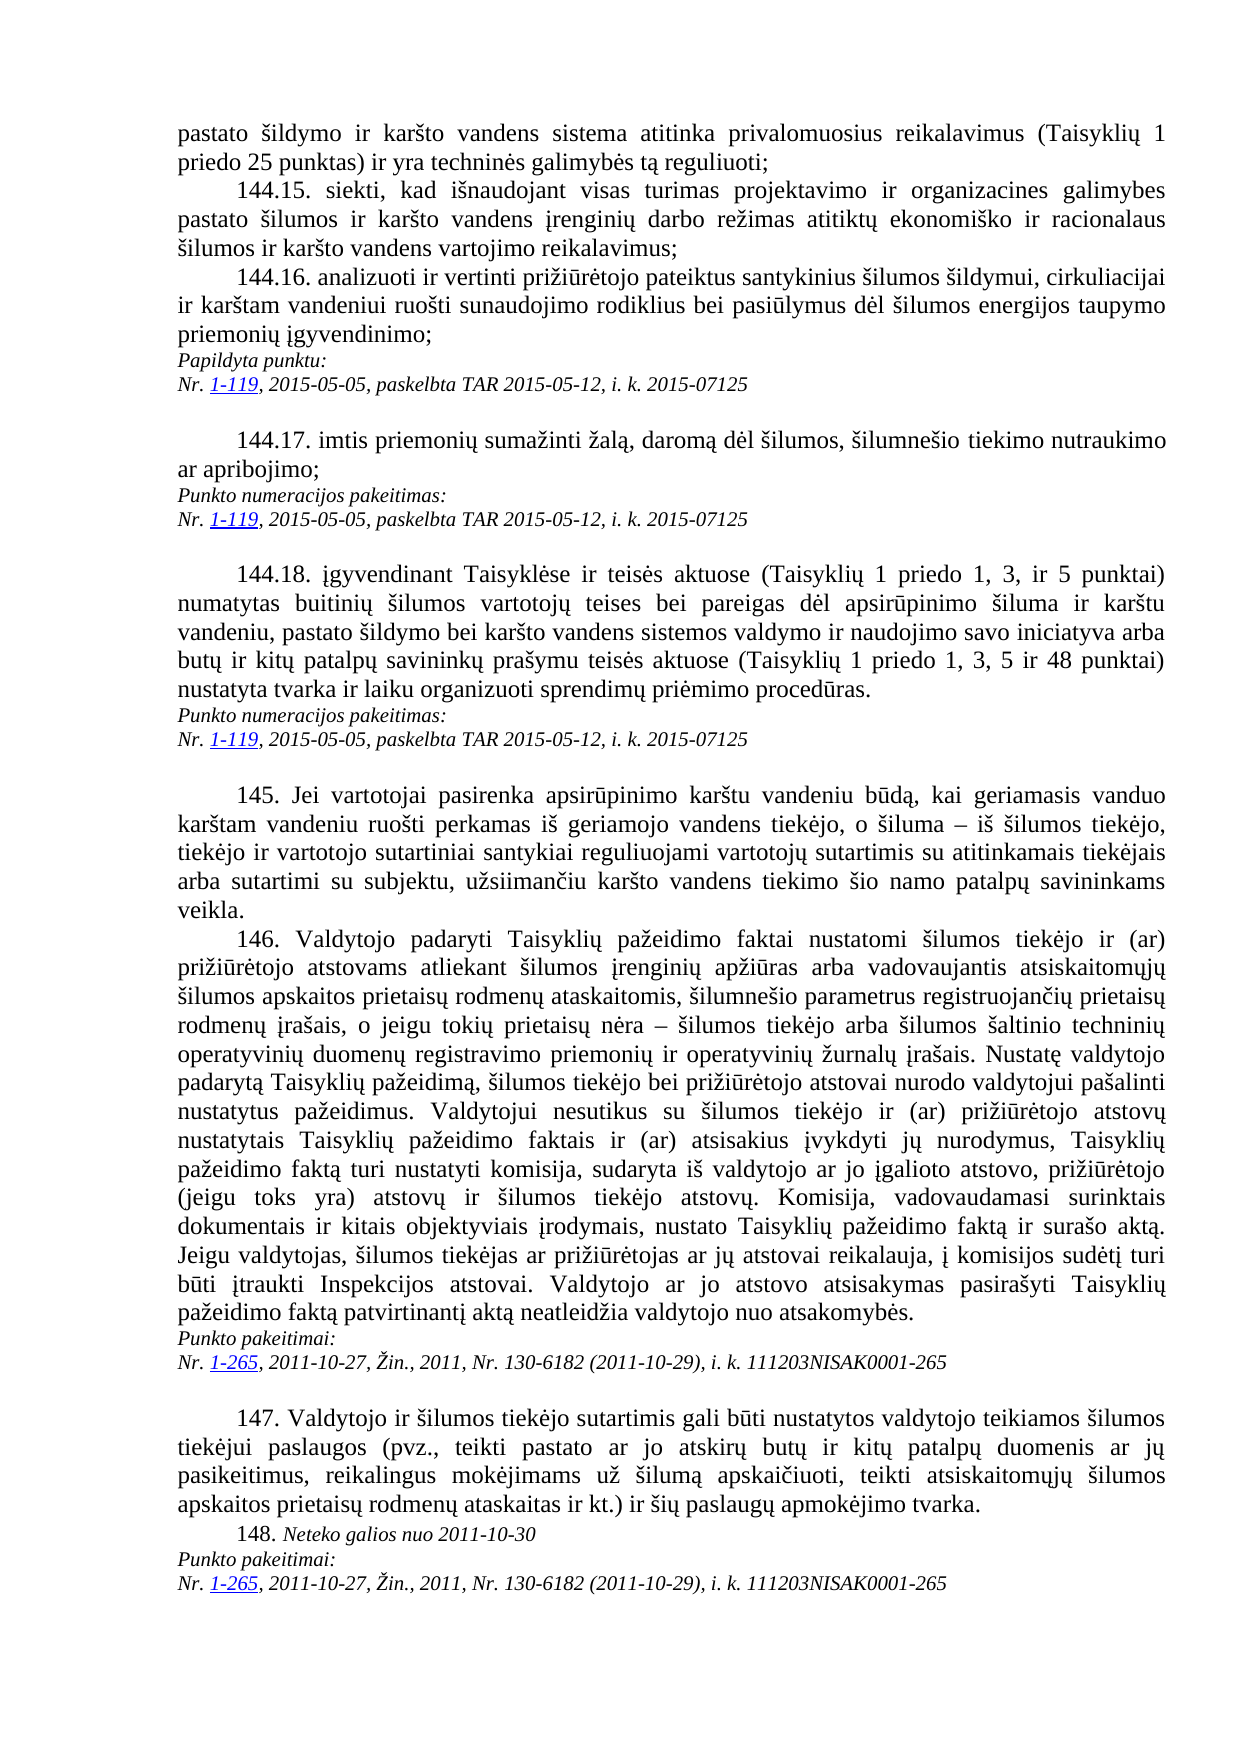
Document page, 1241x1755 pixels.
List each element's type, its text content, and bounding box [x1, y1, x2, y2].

text Nr. 1-119, 2015-05-05, paskelbta TAR 2015-05-12, i. k. 2015-07125 [177, 372, 1166, 396]
text Nr. 1-265, 2011-10-27, Žin., 2011, Nr. 130-6182 (2011-10-29), i. k. 111203NISAK0001-265 [177, 1350, 1166, 1374]
text pastato šildymo ir karšto vandens sistema atitinka privalomuosius reikalavimus (Taisyklių 1 priedo 25 punktas) ir yra techninės galimybės tą reguliuoti; [177, 118, 1166, 176]
text 148. Neteko galios nuo 2011-10-30 [177, 1518, 1166, 1547]
text 147. Valdytojo ir šilumos tiekėjo sutartimis gali būti nustatytos valdytojo teikiamos šilumos tiekėjui paslaugos (pvz., teikti pastato ar jo atskirų butų ir kitų patalpų duomenis ar jų pasikeitimus, reikalingus mokėjimams už šilumą apskaičiuoti, teikti atsiskaitomųjų šilumos apskaitos prietaisų rodmenų ataskaitas ir kt.) ir šių paslaugų apmokėjimo tvarka. [177, 1403, 1166, 1518]
text 144.17. imtis priemonių sumažinti žalą, daromą dėl šilumos, šilumnešio tiekimo nutraukimo ar apribojimo; [177, 425, 1166, 482]
text Punkto numeracijos pakeitimas: [177, 703, 1166, 727]
text Nr. 1-119, 2015-05-05, paskelbta TAR 2015-05-12, i. k. 2015-07125 [177, 507, 1166, 531]
text 144.15. siekti, kad išnaudojant visas turimas projektavimo ir organizacines galimybes pastato šilumos ir karšto vandens įrenginių darbo režimas atitiktų ekonomiško ir racionalaus šilumos ir karšto vandens vartojimo reikalavimus; [177, 176, 1166, 262]
text Nr. 1-119, 2015-05-05, paskelbta TAR 2015-05-12, i. k. 2015-07125 [177, 727, 1166, 751]
text Papildyta punktu: [177, 348, 1166, 372]
text Nr. 1-265, 2011-10-27, Žin., 2011, Nr. 130-6182 (2011-10-29), i. k. 111203NISAK0001-265 [177, 1571, 1166, 1595]
text Punkto pakeitimai: [177, 1547, 1166, 1571]
text 145. Jei vartotojai pasirenka apsirūpinimo karštu vandeniu būdą, kai geriamasis vanduo karštam vandeniu ruošti perkamas iš geriamojo vandens tiekėjo, o šiluma – iš šilumos tiekėjo, tiekėjo ir vartotojo sutartiniai santykiai reguliuojami vartotojų sutartimis su atitinkamais tiekėjais arba sutartimi su subjektu, užsiimančiu karšto vandens tiekimo šio namo patalpų savininkams veikla. [177, 780, 1166, 924]
text 146. Valdytojo padaryti Taisyklių pažeidimo faktai nustatomi šilumos tiekėjo ir (ar) prižiūrėtojo atstovams atliekant šilumos įrenginių apžiūras arba vadovaujantis atsiskaitomųjų šilumos apskaitos prietaisų rodmenų ataskaitomis, šilumnešio parametrus registruojančių prietaisų rodmenų įrašais, o jeigu tokių prietaisų nėra – šilumos tiekėjo arba šilumos šaltinio techninių operatyvinių duomenų registravimo priemonių ir operatyvinių žurnalų įrašais. Nustatę valdytojo padarytą Taisyklių pažeidimą, šilumos tiekėjo bei prižiūrėtojo atstovai nurodo valdytojui pašalinti nustatytus pažeidimus. Valdytojui nesutikus su šilumos tiekėjo ir (ar) prižiūrėtojo atstovų nustatytais Taisyklių pažeidimo faktais ir (ar) atsisakius įvykdyti jų nurodymus, Taisyklių pažeidimo faktą turi nustatyti komisija, sudaryta iš valdytojo ar jo įgalioto atstovo, prižiūrėtojo (jeigu toks yra) atstovų ir šilumos tiekėjo atstovų. Komisija, vadovaudamasi surinktais dokumentais ir kitais objektyviais įrodymais, nustato Taisyklių pažeidimo faktą ir surašo aktą. Jeigu valdytojas, šilumos tiekėjas ar prižiūrėtojas ar jų atstovai reikalauja, į komisijos sudėtį turi būti įtraukti Inspekcijos atstovai. Valdytojo ar jo atstovo atsisakymas pasirašyti Taisyklių pažeidimo faktą patvirtinantį aktą neatleidžia valdytojo nuo atsakomybės. [177, 924, 1166, 1326]
text Punkto numeracijos pakeitimas: [177, 482, 1166, 507]
text 144.16. analizuoti ir vertinti prižiūrėtojo pateiktus santykinius šilumos šildymui, cirkuliacijai ir karštam vandeniui ruošti sunaudojimo rodiklius bei pasiūlymus dėl šilumos energijos taupymo priemonių įgyvendinimo; [177, 262, 1166, 348]
text Punkto pakeitimai: [177, 1326, 1166, 1350]
text 144.18. įgyvendinant Taisyklėse ir teisės aktuose (Taisyklių 1 priedo 1, 3, ir 5 punktai) numatytas buitinių šilumos vartotojų teises bei pareigas dėl apsirūpinimo šiluma ir karštu vandeniu, pastato šildymo bei karšto vandens sistemos valdymo ir naudojimo savo iniciatyva arba butų ir kitų patalpų savininkų prašymu teisės aktuose (Taisyklių 1 priedo 1, 3, 5 ir 48 punktai) nustatyta tvarka ir laiku organizuoti sprendimų priėmimo procedūras. [177, 559, 1166, 703]
